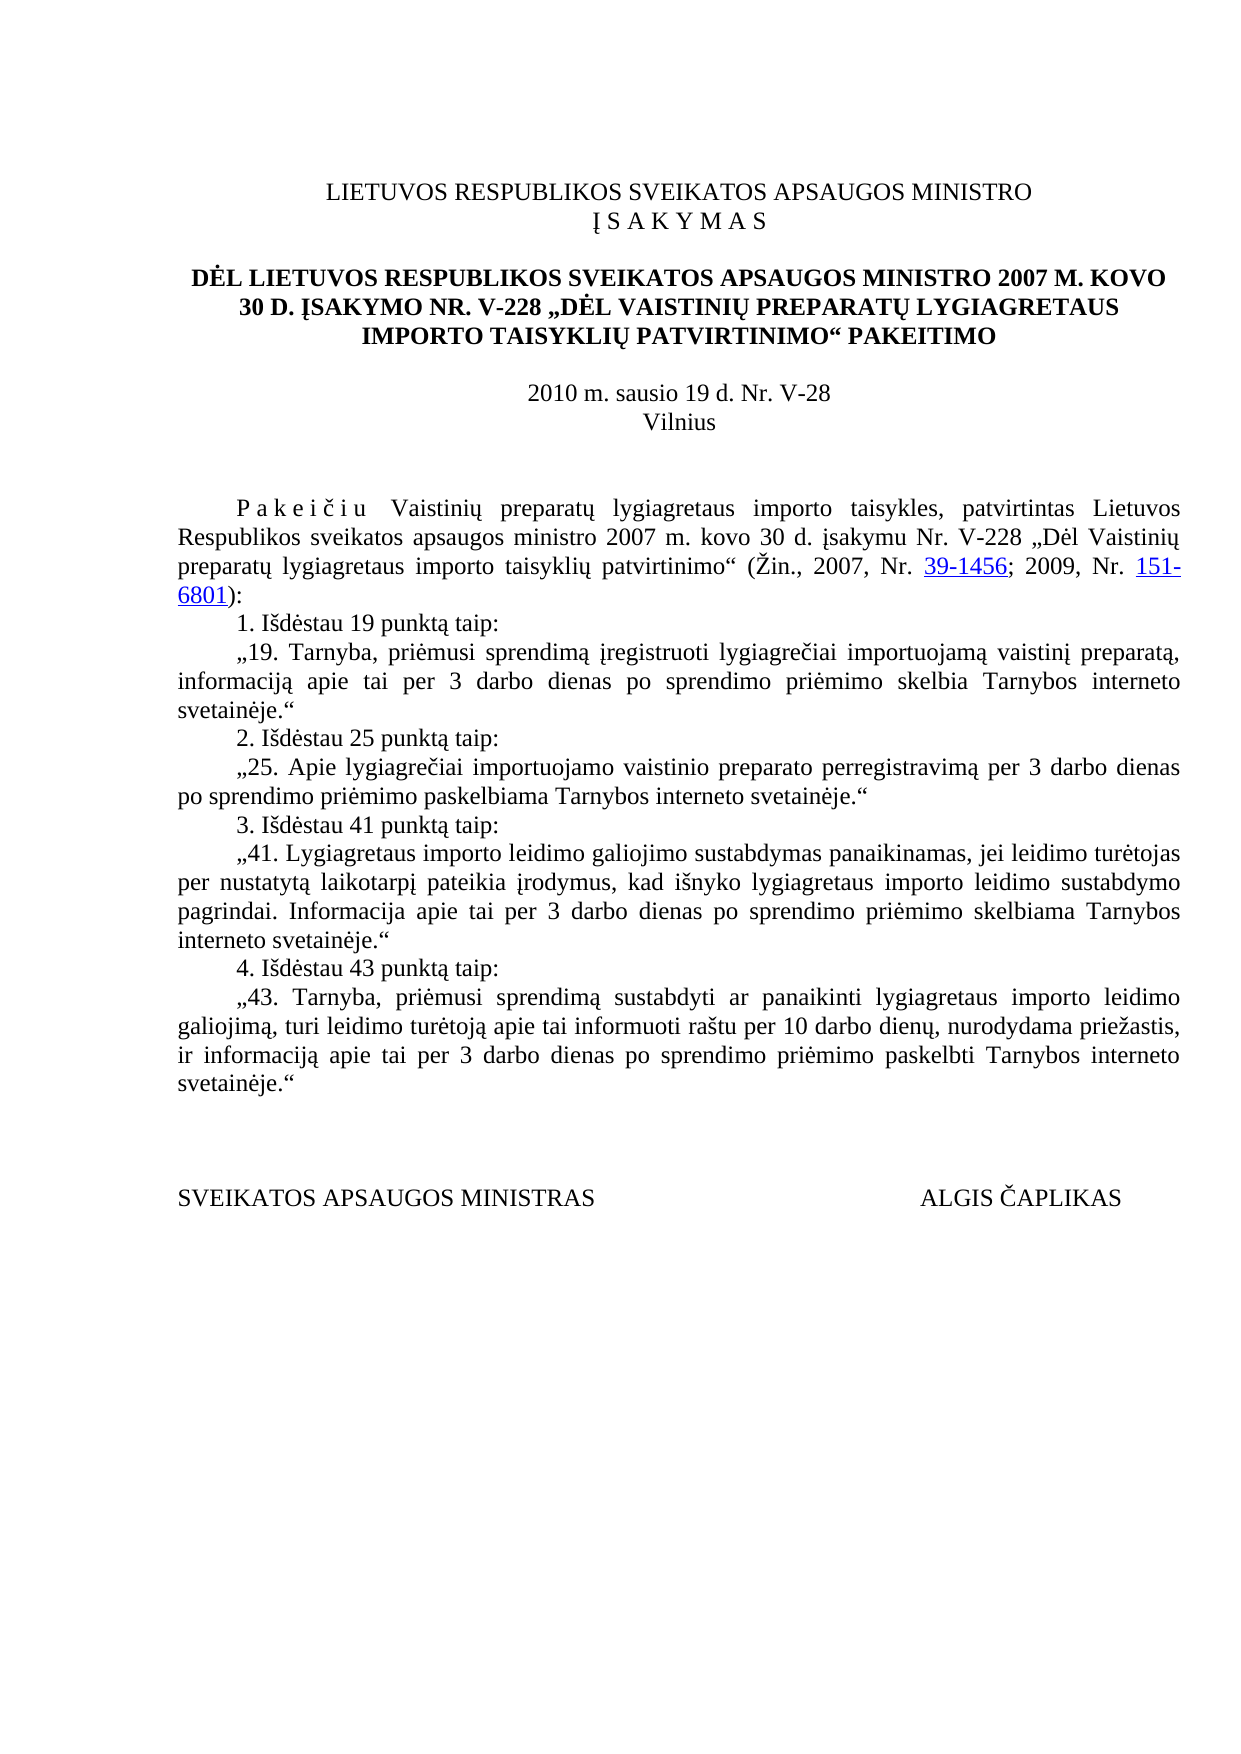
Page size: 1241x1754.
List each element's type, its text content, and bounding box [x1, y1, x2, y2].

text Pakeičiu Vaistinių preparatų lygiagretaus importo taisykles, patvirtintas Lietuvos Respublikos sveikatos apsaugos ministro 2007 m. kovo 30 d. įsakymu Nr. V-228 „Dėl Vaistinių preparatų lygiagretaus importo taisyklių patvirtinimo“ (Žin., 2007, Nr. 39-1456; 2009, Nr. 151-6801): [177, 493, 1181, 608]
text „41. Lygiagretaus importo leidimo galiojimo sustabdymas panaikinamas, jei leidimo turėtojas per nustatytą laikotarpį pateikia įrodymus, kad išnyko lygiagretaus importo leidimo sustabdymo pagrindai. Informacija apie tai per 3 darbo dienas po sprendimo priėmimo skelbiama Tarnybos interneto svetainėje.“ [177, 838, 1181, 953]
text ĮSAKYMAS [177, 206, 1181, 235]
text „43. Tarnyba, priėmusi sprendimą sustabdyti ar panaikinti lygiagretaus importo leidimo galiojimą, turi leidimo turėtoją apie tai informuoti raštu per 10 darbo dienų, nurodydama priežastis, ir informaciją apie tai per 3 darbo dienas po sprendimo priėmimo paskelbti Tarnybos interneto svetainėje.“ [177, 982, 1181, 1097]
text 3. Išdėstau 41 punktą taip: [177, 810, 1181, 838]
text 2. Išdėstau 25 punktą taip: [177, 723, 1181, 752]
text 4. Išdėstau 43 punktą taip: [177, 953, 1181, 982]
text 2010 m. sausio 19 d. Nr. V-28 [177, 378, 1181, 407]
text „25. Apie lygiagrečiai importuojamo vaistinio preparato perregistravimą per 3 darbo dienas po sprendimo priėmimo paskelbiama Tarnybos interneto svetainėje.“ [177, 752, 1181, 810]
text LIETUVOS RESPUBLIKOS SVEIKATOS APSAUGOS MINISTRO [177, 177, 1181, 206]
text 1. Išdėstau 19 punktą taip: [177, 608, 1181, 637]
text SVEIKATOS APSAUGOS MINISTRAS ALGIS ČAPLIKAS [177, 1183, 1181, 1212]
text DĖL LIETUVOS RESPUBLIKOS SVEIKATOS APSAUGOS MINISTRO 2007 M. KOVO 30 D. ĮSAKYMO Nr. V-228 „DĖL VAISTINIŲ PREPARATŲ LYGIAGRETAUS IMPORTO TAISYKLIŲ PATVIRTINIMO“ PAKEITIMO [177, 263, 1181, 350]
text Vilnius [177, 407, 1181, 436]
text „19. Tarnyba, priėmusi sprendimą įregistruoti lygiagrečiai importuojamą vaistinį preparatą, informaciją apie tai per 3 darbo dienas po sprendimo priėmimo skelbia Tarnybos interneto svetainėje.“ [177, 637, 1181, 723]
